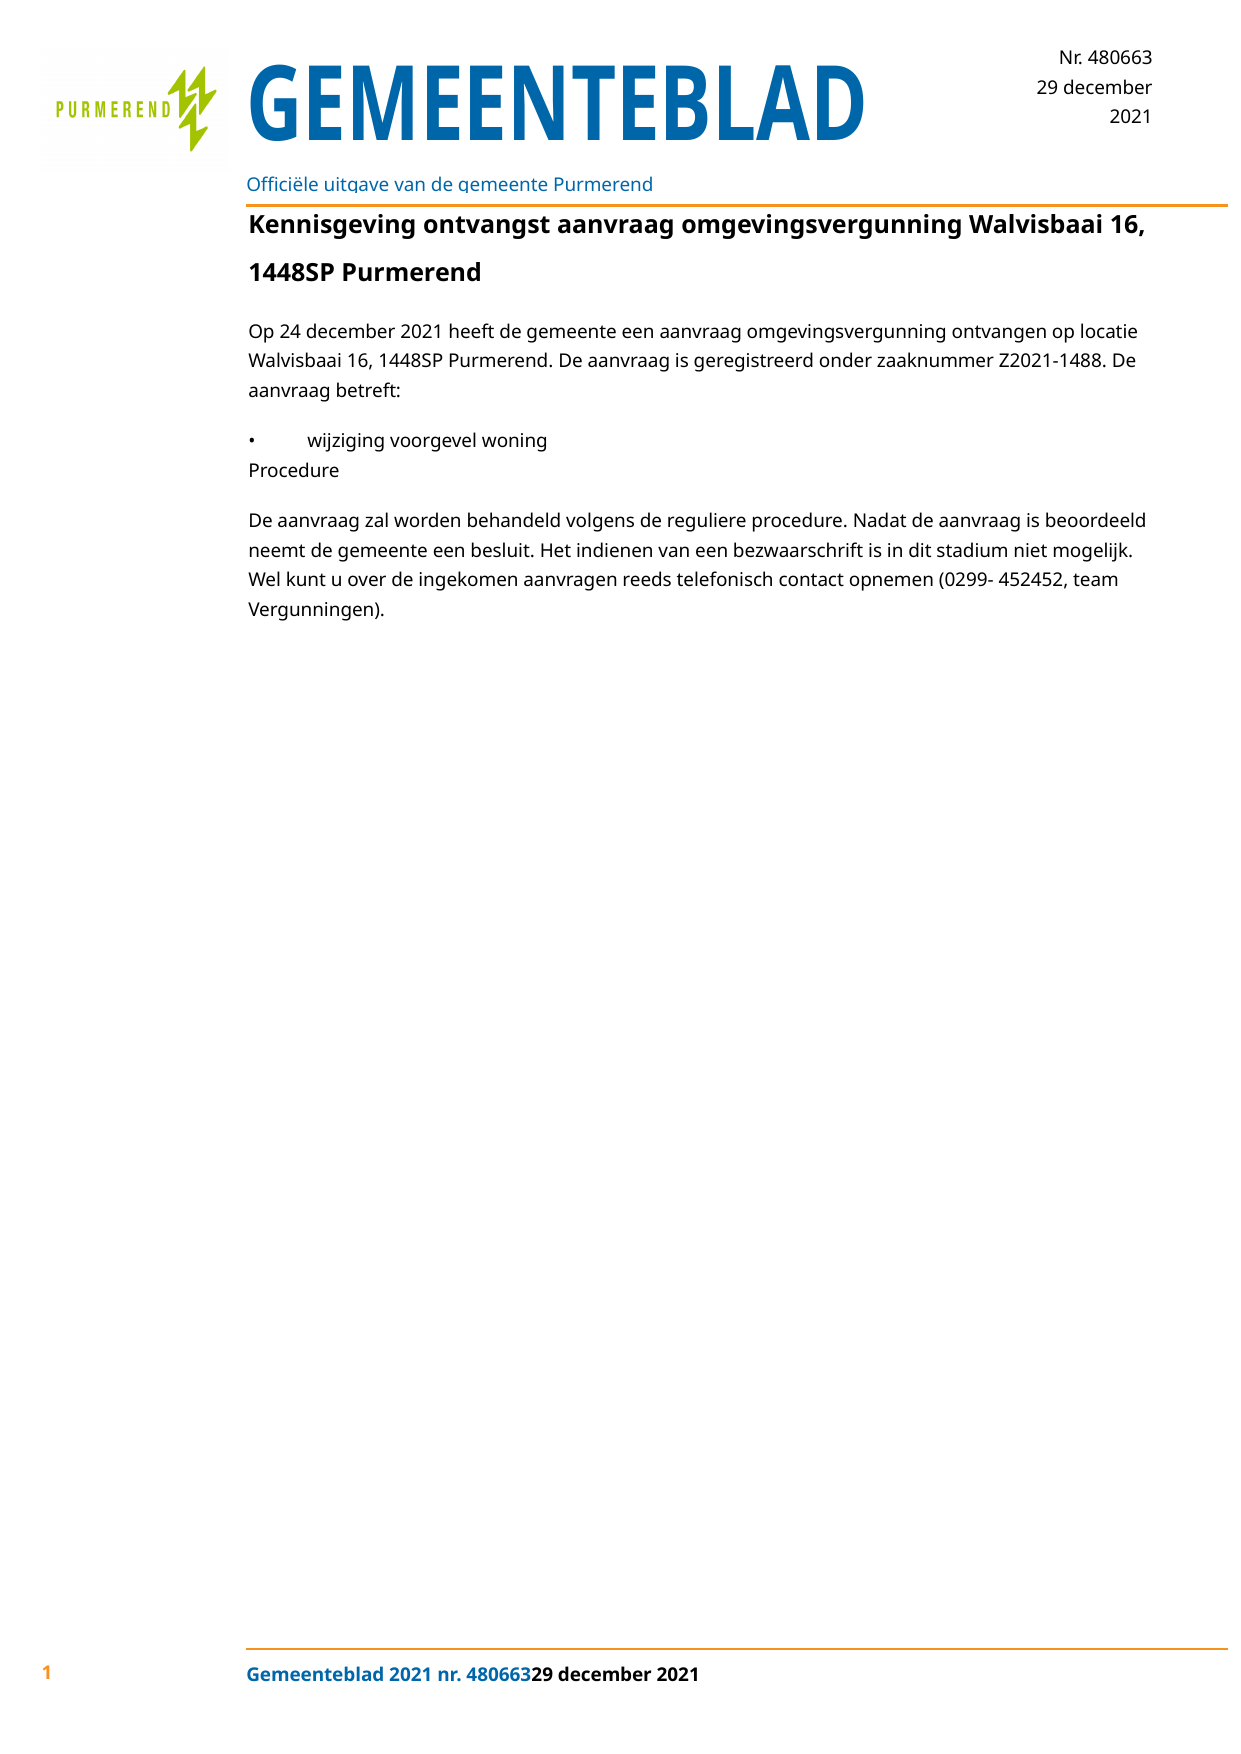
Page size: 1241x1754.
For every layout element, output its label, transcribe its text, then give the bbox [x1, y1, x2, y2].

text Procedure [248, 457, 1152, 483]
list wijziging voorgevel woning [248, 427, 1152, 453]
text De aanvraag zal worden behandeld volgens de reguliere procedure. Nadat de aanvraag is beoordeeld neemt de gemeente een besluit. Het indienen van een bezwaarschrift is in dit stadium niet mogelijk. Wel kunt u over de ingekomen aanvragen reeds telefonisch contact opnemen (0299- 452452, team Vergunningen). [248, 507, 1152, 622]
text Kennisgeving ontvangst aanvraag omgevingsvergunning Walvisbaai 16, 1448SP Purmerend [248, 207, 1152, 288]
picture [41, 47, 231, 172]
text Op 24 december 2021 heeft de gemeente een aanvraag omgevingsvergunning ontvangen op locatie Walvisbaai 16, 1448SP Purmerend. De aanvraag is geregistreerd onder zaaknummer Z2021-1488. De aanvraag betreft: [248, 318, 1152, 403]
